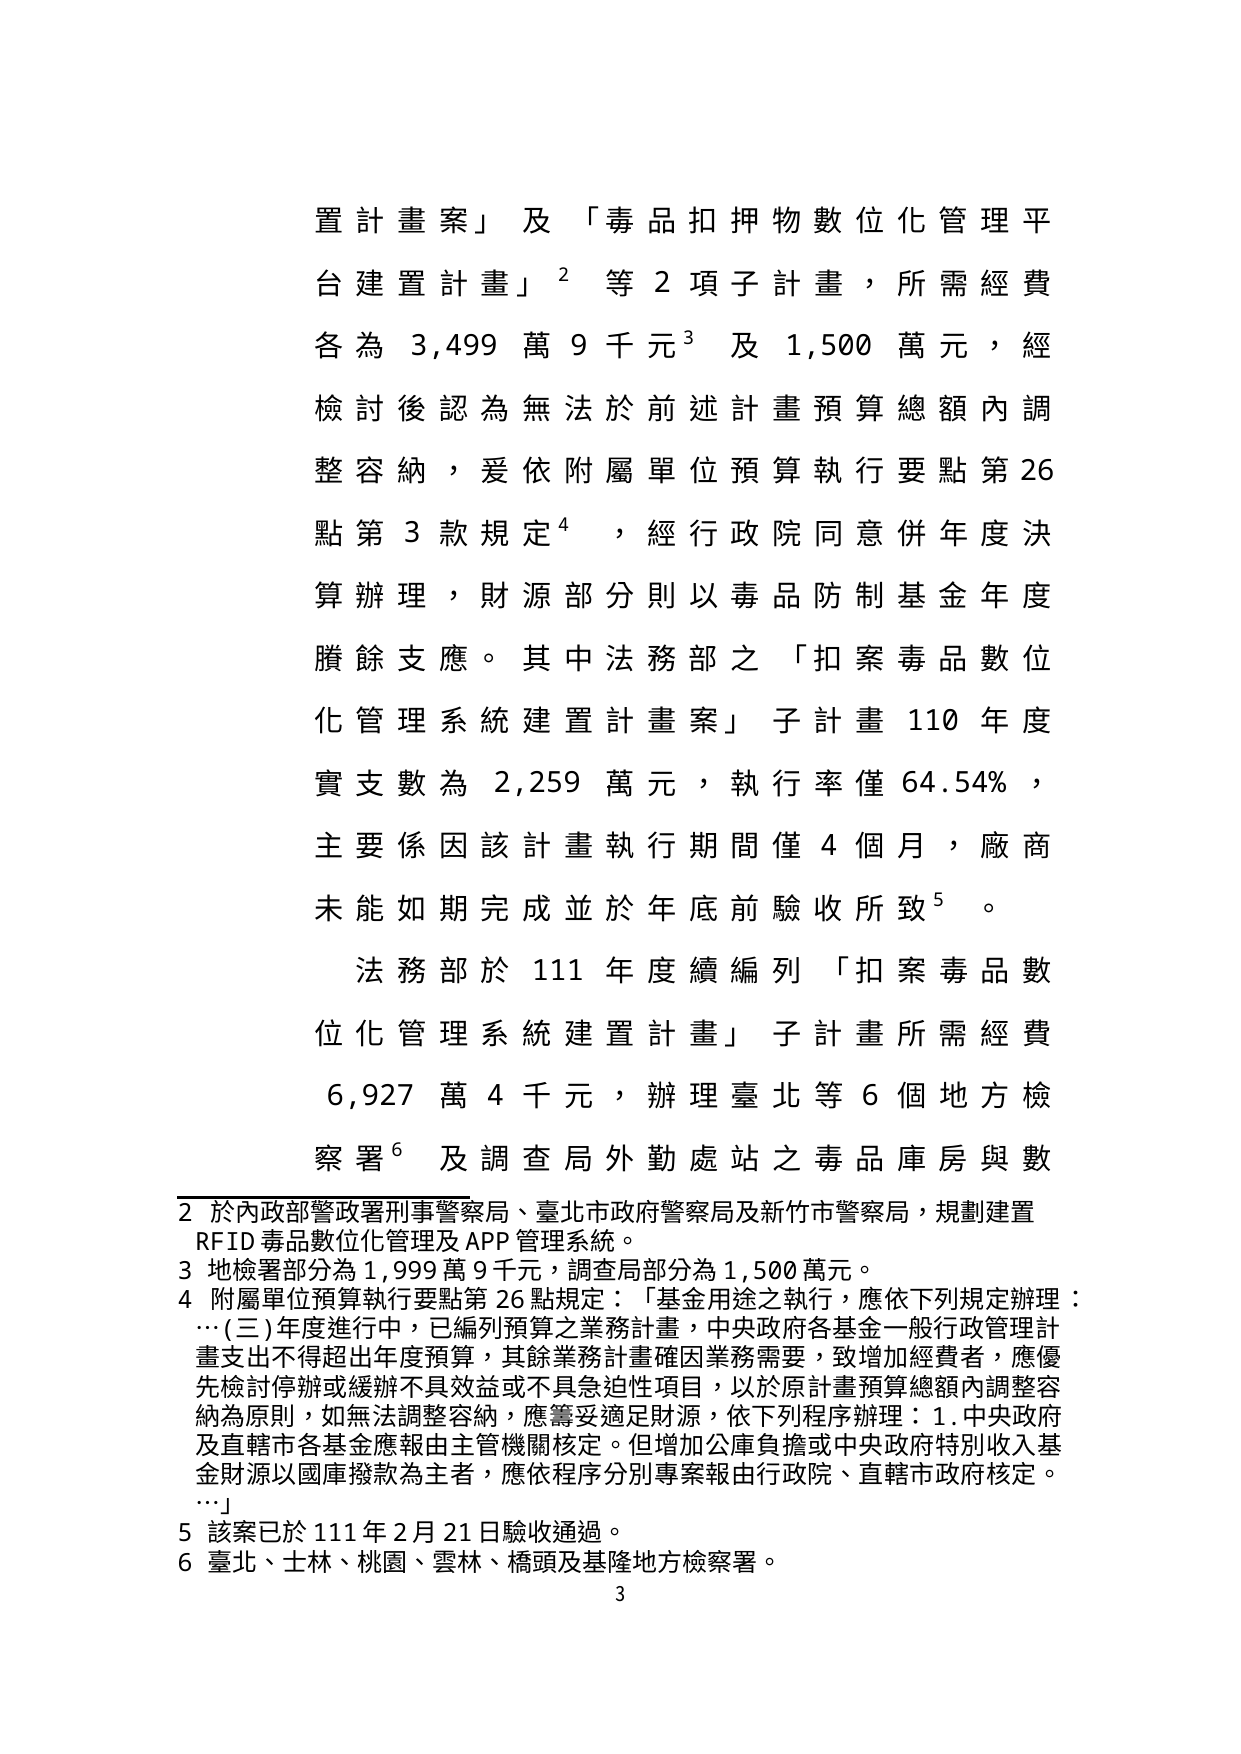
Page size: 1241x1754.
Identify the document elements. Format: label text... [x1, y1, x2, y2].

text 於內政部警政署刑事警察局、臺北市政府警察局及新竹市警察局，規劃建置RFID毒品數位化管理及APP管理系統。 [177, 1198, 1063, 1256]
text 該案已於111年2月21日驗收通過。 [177, 1518, 1063, 1548]
text 臺北、士林、桃園、雲林、橋頭及基隆地方檢察署。 [177, 1548, 1063, 1577]
text 法務部於111年度續編列「扣案毒品數位化管理系統建置計畫」子計畫所需經費6,927萬4千元，辦理臺北等6個地方檢察署及調查局外勤處站之毒品庫房與數 [271, 927, 1058, 1177]
text 附屬單位預算執行要點第26點規定：「基金用途之執行，應依下列規定辦理：…(三)年度進行中，已編列預算之業務計畫，中央政府各基金一般行政管理計畫支出不得超出年度預算，其餘業務計畫確因業務需要，致增加經費者，應優先檢討停辦或緩辦不具效益或不具急迫性項目，以於原計畫預算總額內調整容納為原則，如無法調整容納，應籌妥適足財源，依下列程序辦理：1.中央政府及直轄市各基金應報由主管機關核定。但增加公庫負擔或中央政府特別收入基金財源以國庫撥款為主者，應依程序分別專案報由行政院、直轄市政府核定。…」 [177, 1285, 1063, 1518]
text 法務部及內政部為建立完善之毒品贓證物管理度，於110年5月31日向毒品防制基金管理會提報110年度新增子計畫項目，於原業務計畫「矯正觀護社區預防毒品防制計畫」與「社會維安毒品防制計畫」項下分別新增「扣案毒品數位化管理系統建置計畫案」及「毒品扣押物數位化管理平台建置計畫」等2項子計畫，所需經費各為3,499萬9千元及1,500萬元，經檢討後認為無法於前述計畫預算總額內調整容納，爰依附屬單位預算執行要點第26點第3款規定，經行政院同意併年度決算辦理，財源部分則以毒品防制基金年度賸餘支應。其中法務部之「扣案毒品數位化管理系統建置計畫案」子計畫110年度實支數為2,259萬元，執行率僅64.54%，主要係因該計畫執行期間僅4個月，廠商未能如期完成並於年底前驗收所致。 [271, 177, 1058, 927]
text 地檢署部分為1,999萬9千元，調查局部分為1,500萬元。 [177, 1256, 1063, 1285]
